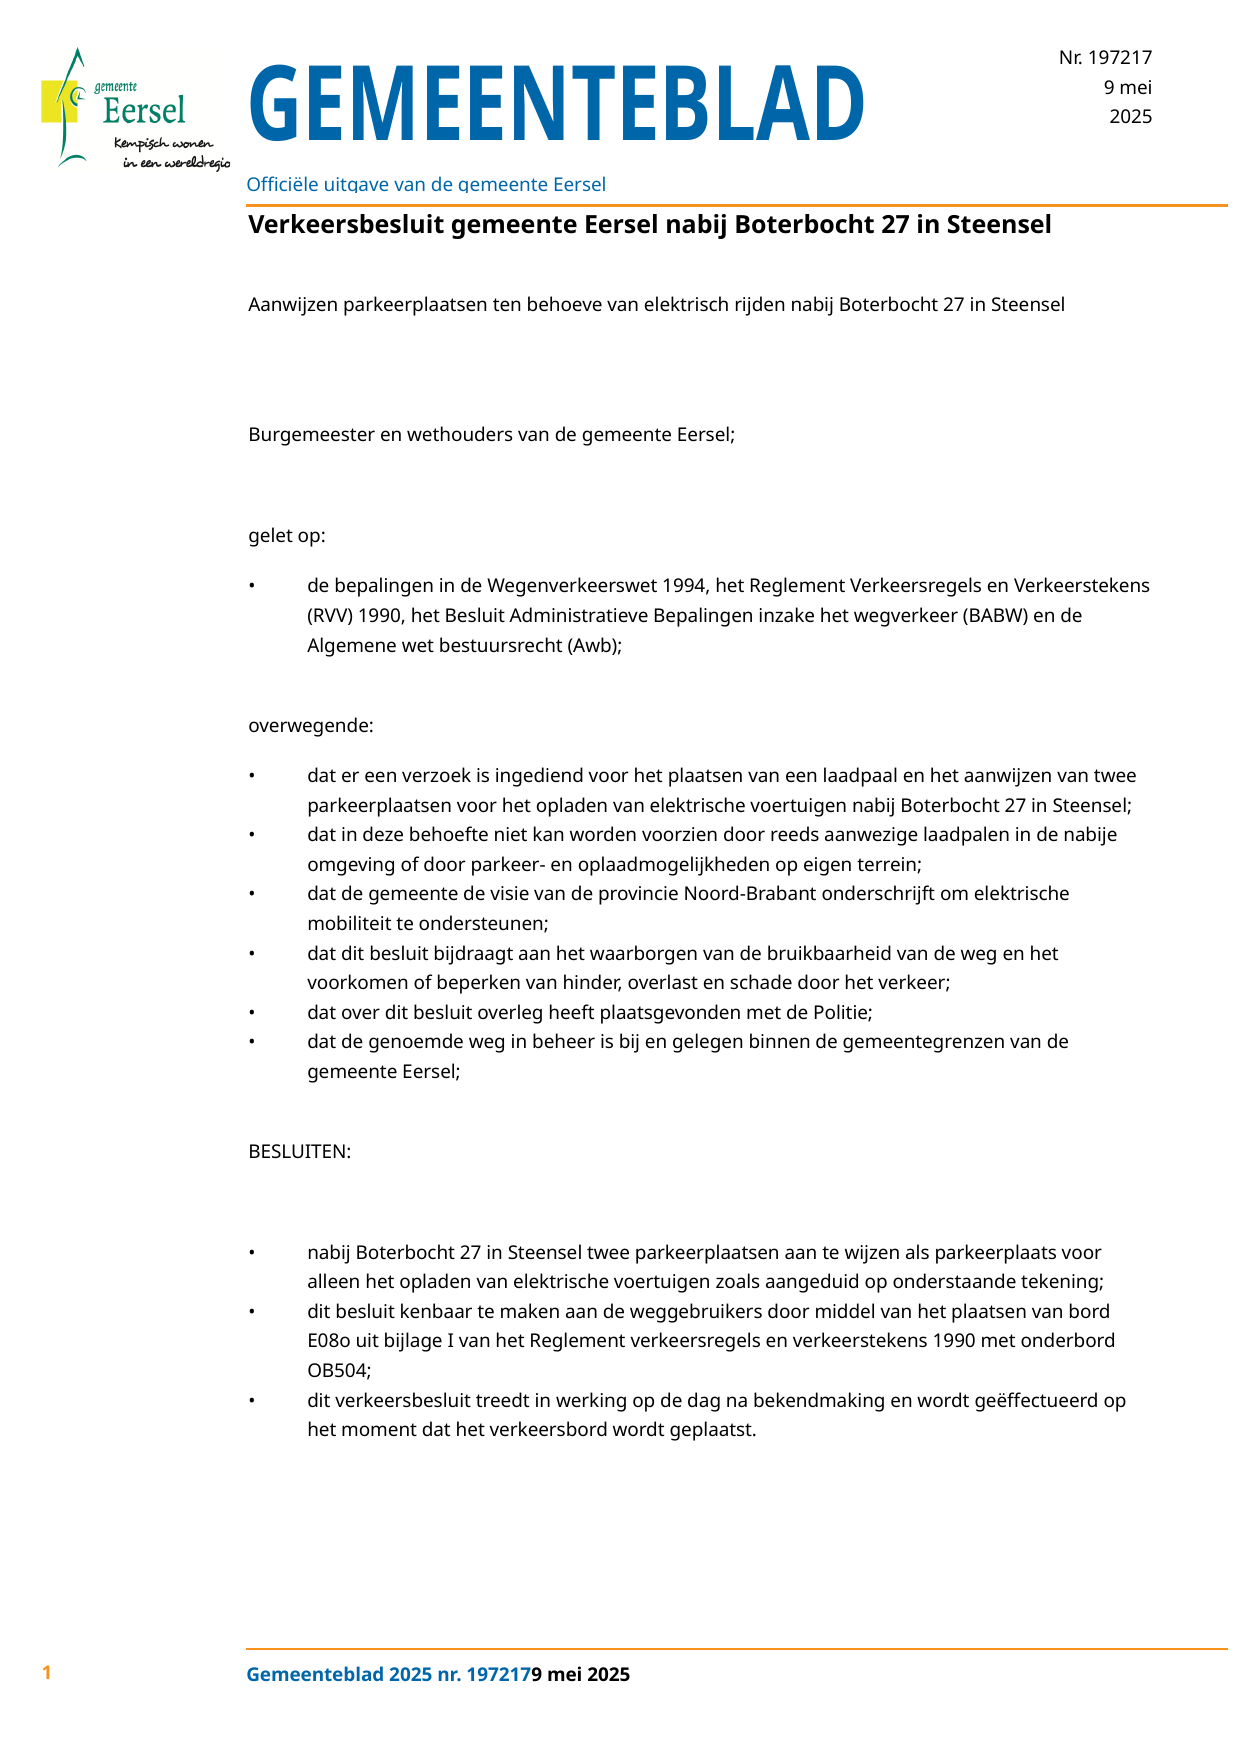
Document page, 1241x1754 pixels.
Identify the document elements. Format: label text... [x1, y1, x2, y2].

text Aanwijzen parkeerplaatsen ten behoeve van elektrisch rijden nabij Boterbocht 27 in Steensel [248, 291, 1152, 317]
list dit verkeersbesluit treedt in werking op de dag na bekendmaking en wordt geëffectueerd op het moment dat het verkeersbord wordt geplaatst. [248, 1387, 1152, 1442]
list dat dit besluit bijdraagt aan het waarborgen van de bruikbaarheid van de weg en het voorkomen of beperken van hinder, overlast en schade door het verkeer; [248, 940, 1152, 995]
text Burgemeester en wethouders van de gemeente Eersel; [248, 421, 1152, 447]
list dat over dit besluit overleg heeft plaatsgevonden met de Politie; [248, 999, 1152, 1025]
list de bepalingen in de Wegenverkeerswet 1994, het Reglement Verkeersregels en Verkeerstekens (RVV) 1990, het Besluit Administratieve Bepalingen inzake het wegverkeer (BABW) en de Algemene wet bestuursrecht (Awb); [248, 573, 1152, 658]
text overwegende: [248, 712, 1152, 738]
text Verkeersbesluit gemeente Eersel nabij Boterbocht 27 in Steensel [248, 207, 1152, 241]
picture [41, 47, 231, 172]
list dit besluit kenbaar te maken aan de weggebruikers door middel van het plaatsen van bord E08o uit bijlage I van het Reglement verkeersregels en verkeerstekens 1990 met onderbord OB504; [248, 1298, 1152, 1383]
list nabij Boterbocht 27 in Steensel twee parkeerplaatsen aan te wijzen als parkeerplaats voor alleen het opladen van elektrische voertuigen zoals aangeduid op onderstaande tekening; [248, 1239, 1152, 1294]
text gelet op: [248, 522, 1152, 548]
list dat de genoemde weg in beheer is bij en gelegen binnen de gemeentegrenzen van de gemeente Eersel; [248, 1028, 1152, 1084]
list dat de gemeente de visie van de provincie Noord-Brabant onderschrijft om elektrische mobiliteit te ondersteunen; [248, 881, 1152, 936]
text BESLUITEN: [248, 1138, 1152, 1164]
list dat in deze behoefte niet kan worden voorzien door reeds aanwezige laadpalen in de nabije omgeving of door parkeer- en oplaadmogelijkheden op eigen terrein; [248, 821, 1152, 877]
list dat er een verzoek is ingediend voor het plaatsen van een laadpaal en het aanwijzen van twee parkeerplaatsen voor het opladen van elektrische voertuigen nabij Boterbocht 27 in Steensel; [248, 762, 1152, 818]
